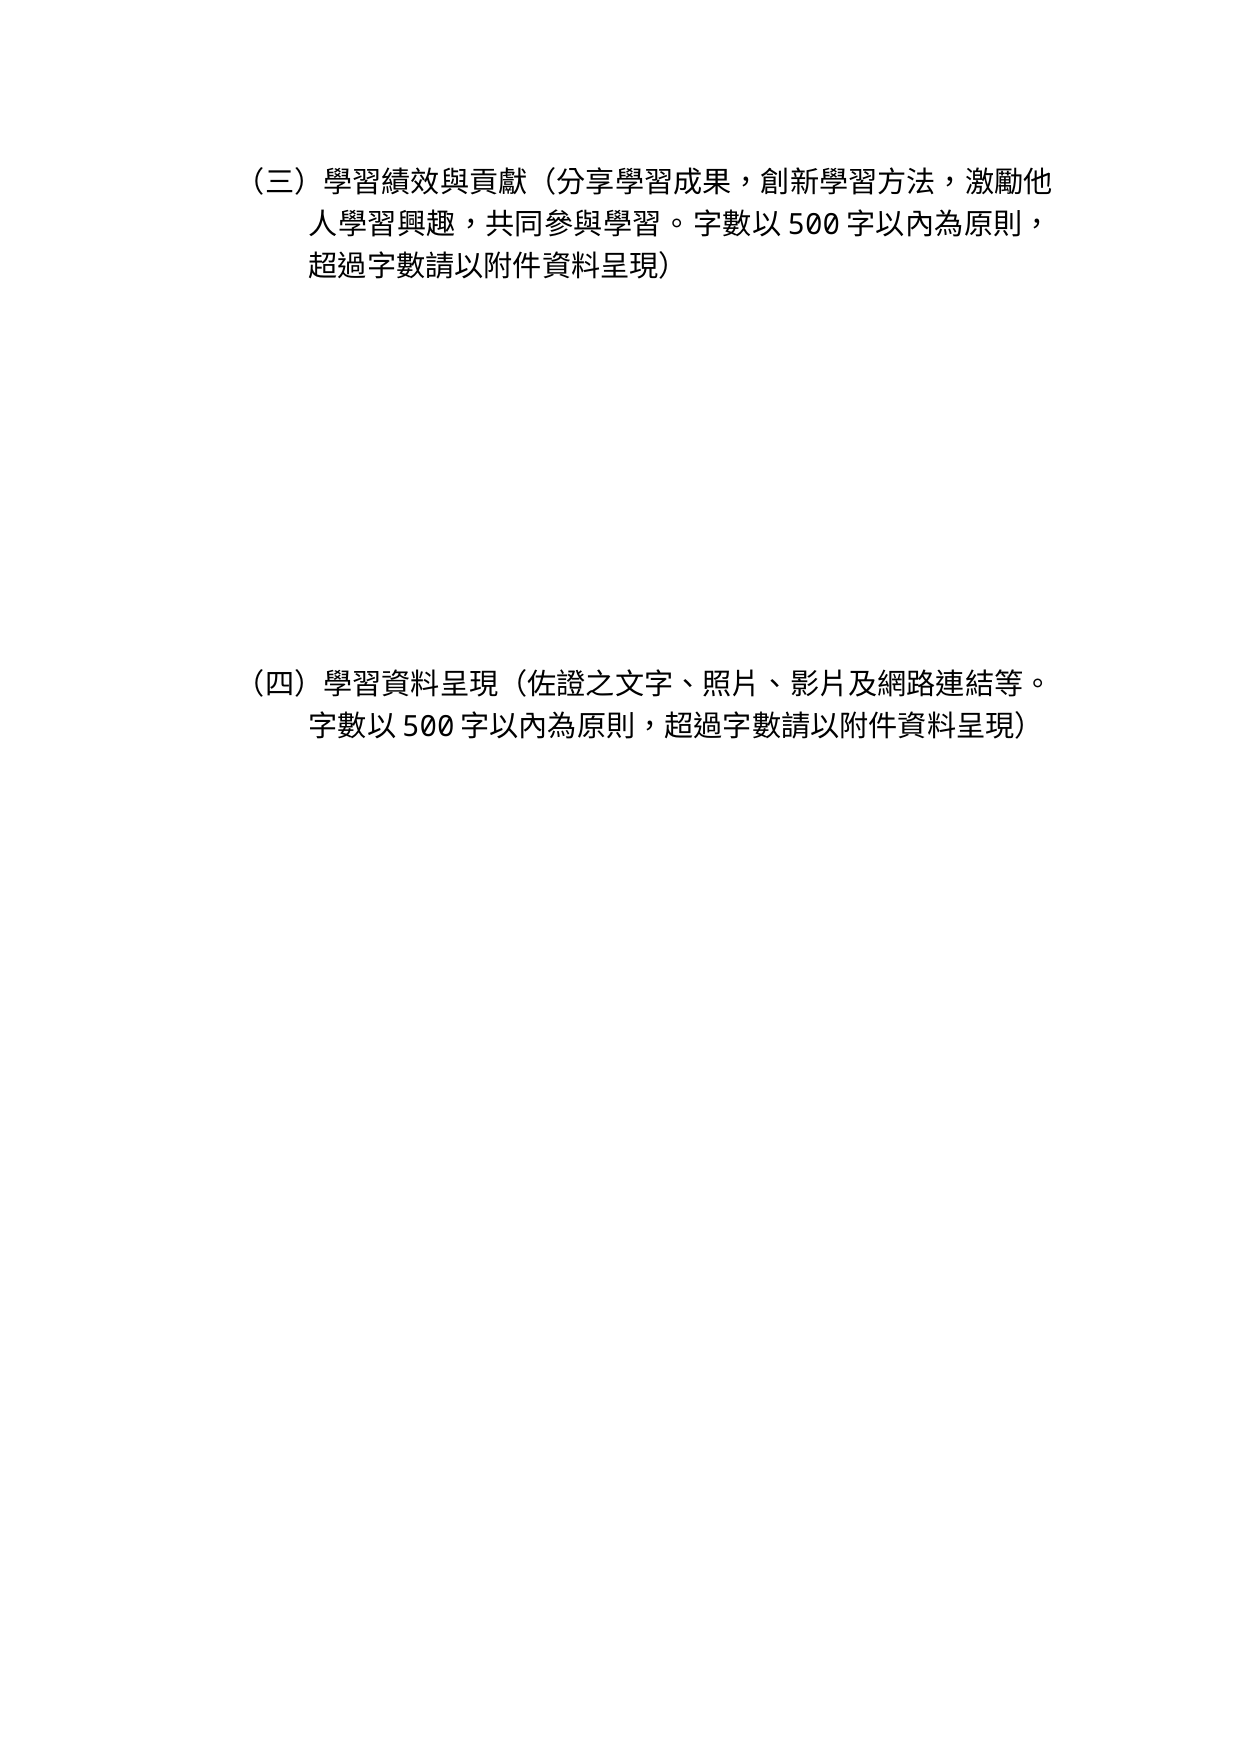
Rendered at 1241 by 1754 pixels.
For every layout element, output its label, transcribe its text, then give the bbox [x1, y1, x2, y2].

text （四）學習資料呈現（佐證之文字、照片、影片及網路連結等。字數以500字以內為原則，超過字數請以附件資料呈現） [236, 660, 1053, 745]
text （三）學習績效與貢獻（分享學習成果，創新學習方法，激勵他人學習興趣，共同參與學習。字數以500字以內為原則，超過字數請以附件資料呈現） [236, 158, 1053, 285]
